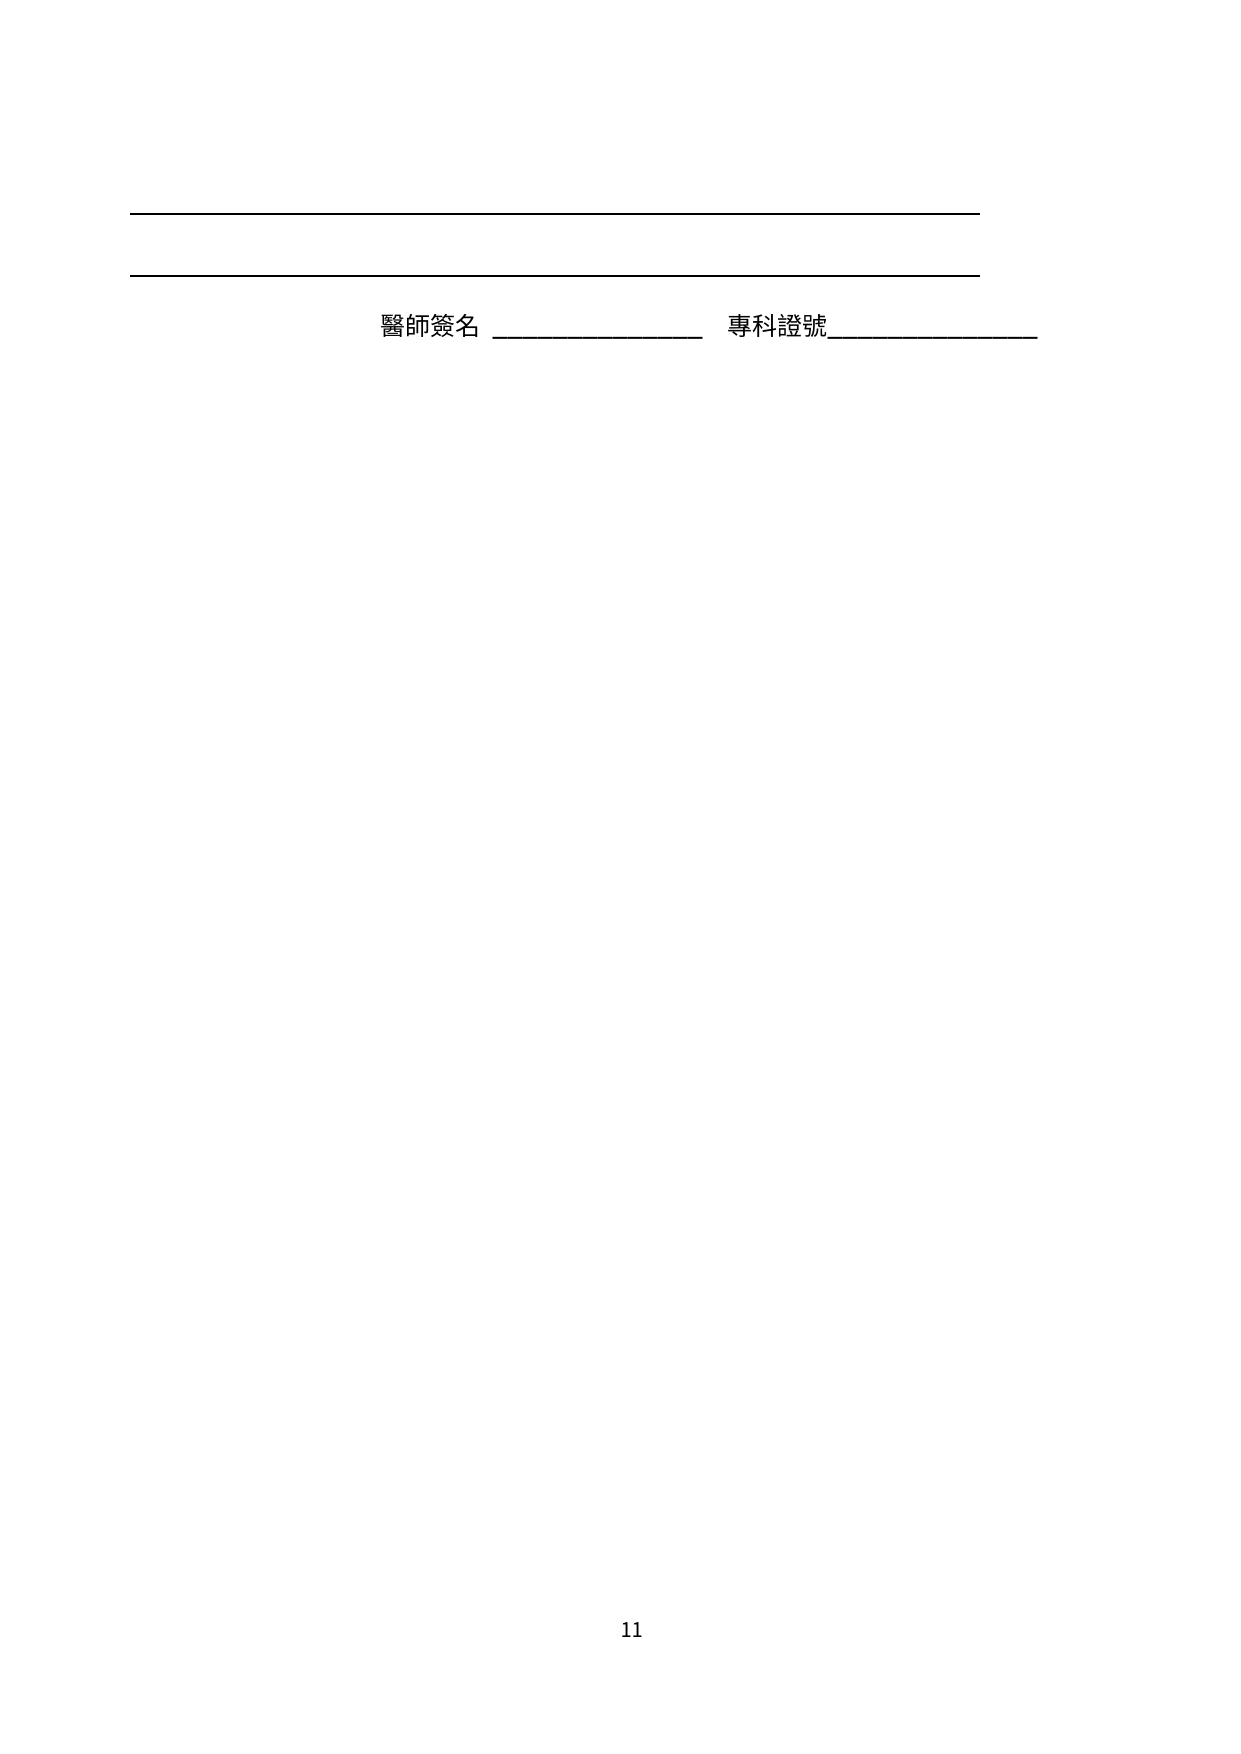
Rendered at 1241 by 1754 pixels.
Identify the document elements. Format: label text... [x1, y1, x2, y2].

text 醫師簽名 ______________ 專科證號______________ [155, 283, 1134, 346]
